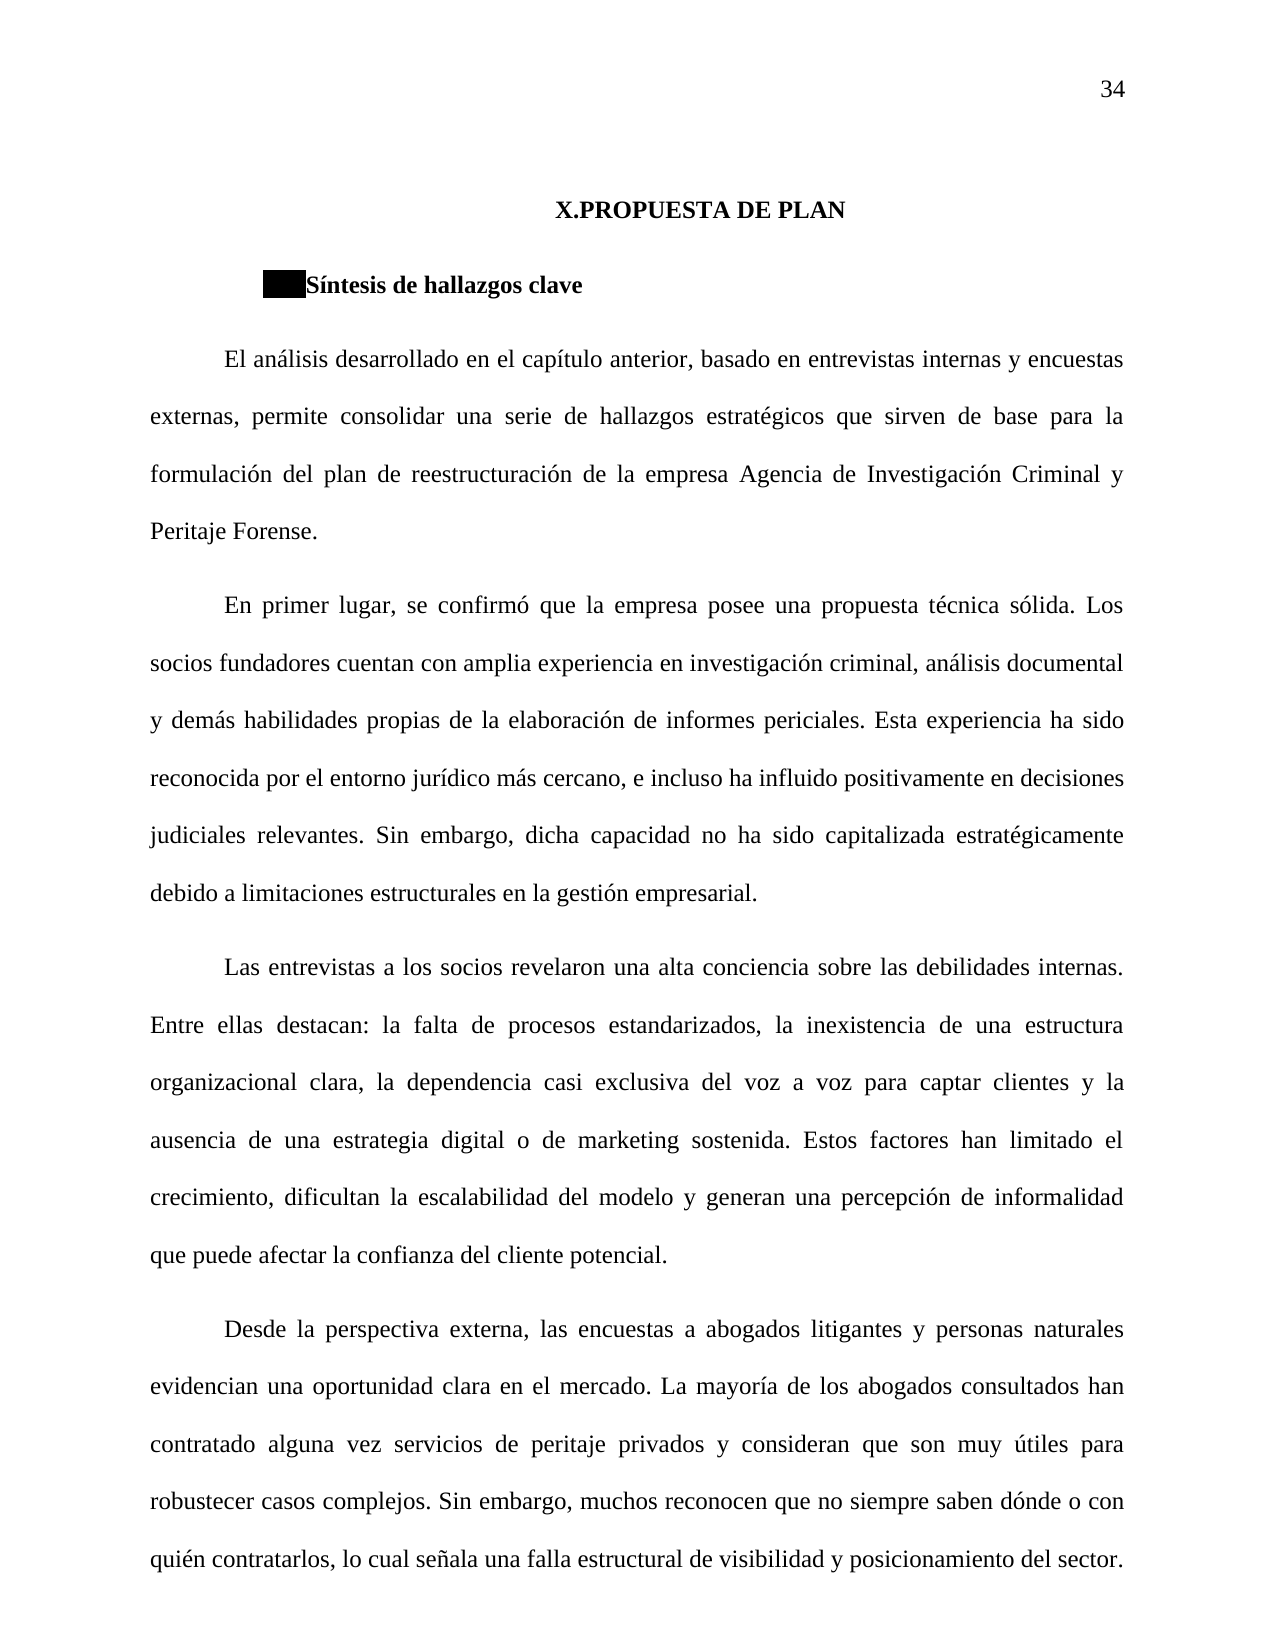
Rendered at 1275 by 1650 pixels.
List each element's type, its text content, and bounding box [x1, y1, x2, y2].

text Las entrevistas a los socios revelaron una alta conciencia sobre las debilidades internas. Entre ellas destacan: la falta de procesos estandarizados, la inexistencia de una estructura organizacional clara, la dependencia casi exclusiva del voz a voz para captar clientes y la ausencia de una estrategia digital o de marketing sostenida. Estos factores han limitado el crecimiento, dificultan la escalabilidad del modelo y generan una percepción de informalidad que puede afectar la confianza del cliente potencial. [150, 952, 1125, 1268]
text En primer lugar, se confirmó que la empresa posee una propuesta técnica sólida. Los socios fundadores cuentan con amplia experiencia en investigación criminal, análisis documental y demás habilidades propias de la elaboración de informes periciales. Esta experiencia ha sido reconocida por el entorno jurídico más cercano, e incluso ha influido positivamente en decisiones judiciales relevantes. Sin embargo, dicha capacidad no ha sido capitalizada estratégicamente debido a limitaciones estructurales en la gestión empresarial. [150, 591, 1125, 907]
subtitle Síntesis de hallazgos clave [306, 270, 1125, 298]
text El análisis desarrollado en el capítulo anterior, basado en entrevistas internas y encuestas externas, permite consolidar una serie de hallazgos estratégicos que sirven de base para la formulación del plan de reestructuración de la empresa Agencia de Investigación Criminal y Peritaje Forense. [150, 344, 1125, 545]
text Desde la perspectiva externa, las encuestas a abogados litigantes y personas naturales evidencian una oportunidad clara en el mercado. La mayoría de los abogados consultados han contratado alguna vez servicios de peritaje privados y consideran que son muy útiles para robustecer casos complejos. Sin embargo, muchos reconocen que no siempre saben dónde o con quién contratarlos, lo cual señala una falla estructural de visibilidad y posicionamiento del sector. [150, 1314, 1125, 1573]
subtitle PROPUESTA DE PLAN [262, 196, 1125, 224]
